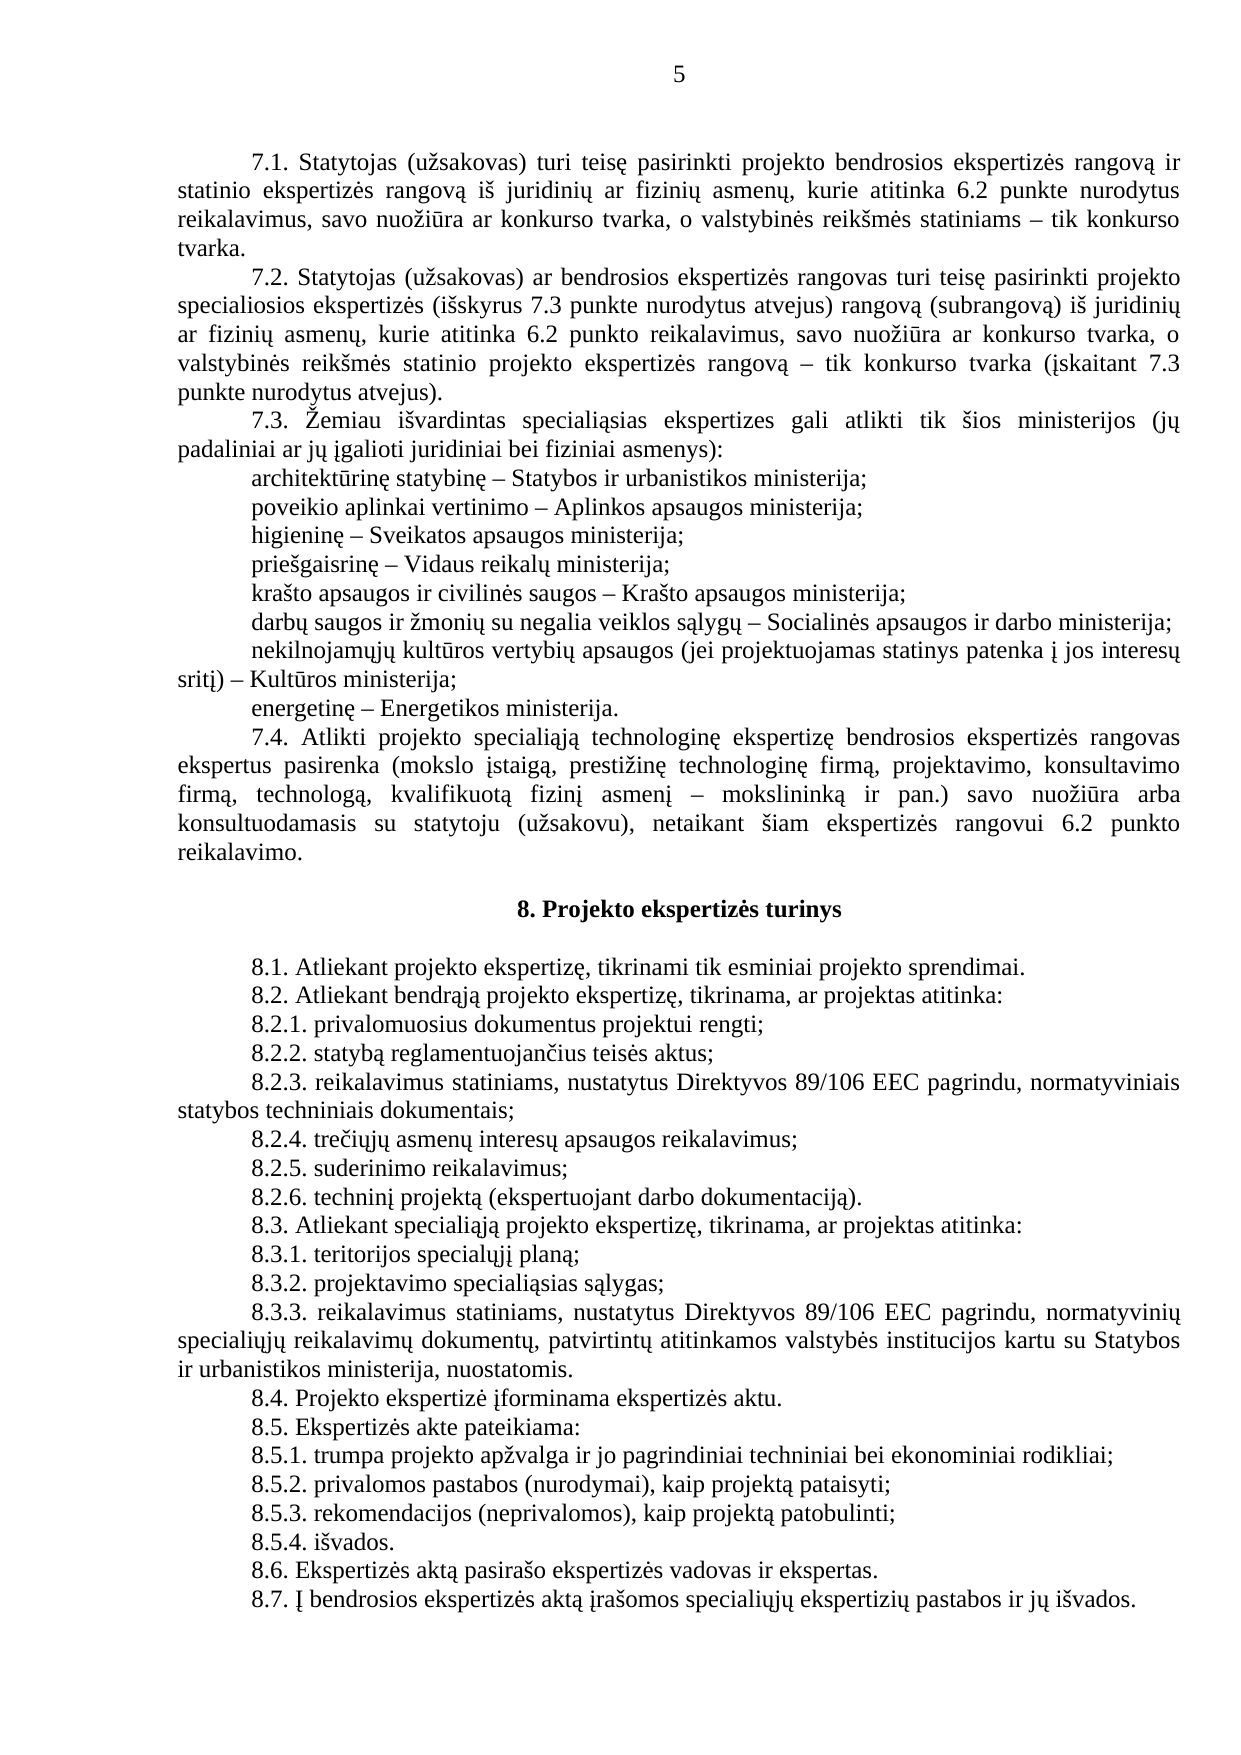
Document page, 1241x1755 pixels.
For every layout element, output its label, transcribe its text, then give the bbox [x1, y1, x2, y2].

text 8. Projekto ekspertizės turinys [177, 894, 1181, 923]
text 7.1. Statytojas (užsakovas) turi teisę pasirinkti projekto bendrosios ekspertizės rangovą ir statinio ekspertizės rangovą iš juridinių ar fizinių asmenų, kurie atitinka 6.2 punkte nurodytus reikalavimus, savo nuožiūra ar konkurso tvarka, o valstybinės reikšmės statiniams – tik konkurso tvarka. [177, 147, 1181, 262]
text 7.2. Statytojas (užsakovas) ar bendrosios ekspertizės rangovas turi teisę pasirinkti projekto specialiosios ekspertizės (išskyrus 7.3 punkte nurodytus atvejus) rangovą (subrangovą) iš juridinių ar fizinių asmenų, kurie atitinka 6.2 punkto reikalavimus, savo nuožiūra ar konkurso tvarka, o valstybinės reikšmės statinio projekto ekspertizės rangovą – tik konkurso tvarka (įskaitant 7.3 punkte nurodytus atvejus). [177, 262, 1181, 406]
text 8.5.4. išvados. [177, 1527, 1181, 1556]
text 8.4. Projekto ekspertizė įforminama ekspertizės aktu. [177, 1383, 1181, 1412]
text 8.2.1. privalomuosius dokumentus projektui rengti; [177, 1009, 1181, 1038]
text 7.3. Žemiau išvardintas specialiąsias ekspertizes gali atlikti tik šios ministerijos (jų padaliniai ar jų įgalioti juridiniai bei fiziniai asmenys): [177, 406, 1181, 463]
text 8.2.3. reikalavimus statiniams, nustatytus Direktyvos 89/106 EEC pagrindu, normatyviniais statybos techniniais dokumentais; [177, 1067, 1181, 1124]
text 8.2.2. statybą reglamentuojančius teisės aktus; [177, 1038, 1181, 1067]
text 8.7. Į bendrosios ekspertizės aktą įrašomos specialiųjų ekspertizių pastabos ir jų išvados. [177, 1584, 1181, 1613]
text nekilnojamųjų kultūros vertybių apsaugos (jei projektuojamas statinys patenka į jos interesų sritį) – Kultūros ministerija; [177, 636, 1181, 693]
text 8.2. Atliekant bendrąją projekto ekspertizę, tikrinama, ar projektas atitinka: [177, 981, 1181, 1009]
text darbų saugos ir žmonių su negalia veiklos sąlygų – Socialinės apsaugos ir darbo ministerija; [177, 607, 1181, 636]
text 8.3.3. reikalavimus statiniams, nustatytus Direktyvos 89/106 EEC pagrindu, normatyvinių specialiųjų reikalavimų dokumentų, patvirtintų atitinkamos valstybės institucijos kartu su Statybos ir urbanistikos ministerija, nuostatomis. [177, 1297, 1181, 1383]
text 8.6. Ekspertizės aktą pasirašo ekspertizės vadovas ir ekspertas. [177, 1556, 1181, 1584]
text 8.1. Atliekant projekto ekspertizę, tikrinami tik esminiai projekto sprendimai. [177, 952, 1181, 981]
text architektūrinę statybinę – Statybos ir urbanistikos ministerija; [177, 463, 1181, 492]
text 8.5.2. privalomos pastabos (nurodymai), kaip projektą pataisyti; [177, 1469, 1181, 1498]
text energetinę – Energetikos ministerija. [177, 693, 1181, 722]
text 7.4. Atlikti projekto specialiąją technologinę ekspertizę bendrosios ekspertizės rangovas ekspertus pasirenka (mokslo įstaigą, prestižinę technologinę firmą, projektavimo, konsultavimo firmą, technologą, kvalifikuotą fizinį asmenį – mokslininką ir pan.) savo nuožiūra arba konsultuodamasis su statytoju (užsakovu), netaikant šiam ekspertizės rangovui 6.2 punkto reikalavimo. [177, 722, 1181, 866]
text 8.5.1. trumpa projekto apžvalga ir jo pagrindiniai techniniai bei ekonominiai rodikliai; [177, 1441, 1181, 1469]
text 8.3.2. projektavimo specialiąsias sąlygas; [177, 1268, 1181, 1297]
text higieninę – Sveikatos apsaugos ministerija; [177, 521, 1181, 549]
text poveikio aplinkai vertinimo – Aplinkos apsaugos ministerija; [177, 492, 1181, 521]
text priešgaisrinę – Vidaus reikalų ministerija; [177, 549, 1181, 578]
text 8.2.6. techninį projektą (ekspertuojant darbo dokumentaciją). [177, 1182, 1181, 1211]
text 8.2.4. trečiųjų asmenų interesų apsaugos reikalavimus; [177, 1124, 1181, 1153]
text 8.3. Atliekant specialiąją projekto ekspertizę, tikrinama, ar projektas atitinka: [177, 1211, 1181, 1239]
text 8.2.5. suderinimo reikalavimus; [177, 1153, 1181, 1182]
text 8.5.3. rekomendacijos (neprivalomos), kaip projektą patobulinti; [177, 1498, 1181, 1527]
text krašto apsaugos ir civilinės saugos – Krašto apsaugos ministerija; [177, 578, 1181, 607]
text 8.5. Ekspertizės akte pateikiama: [177, 1412, 1181, 1441]
text 8.3.1. teritorijos specialųjį planą; [177, 1239, 1181, 1268]
